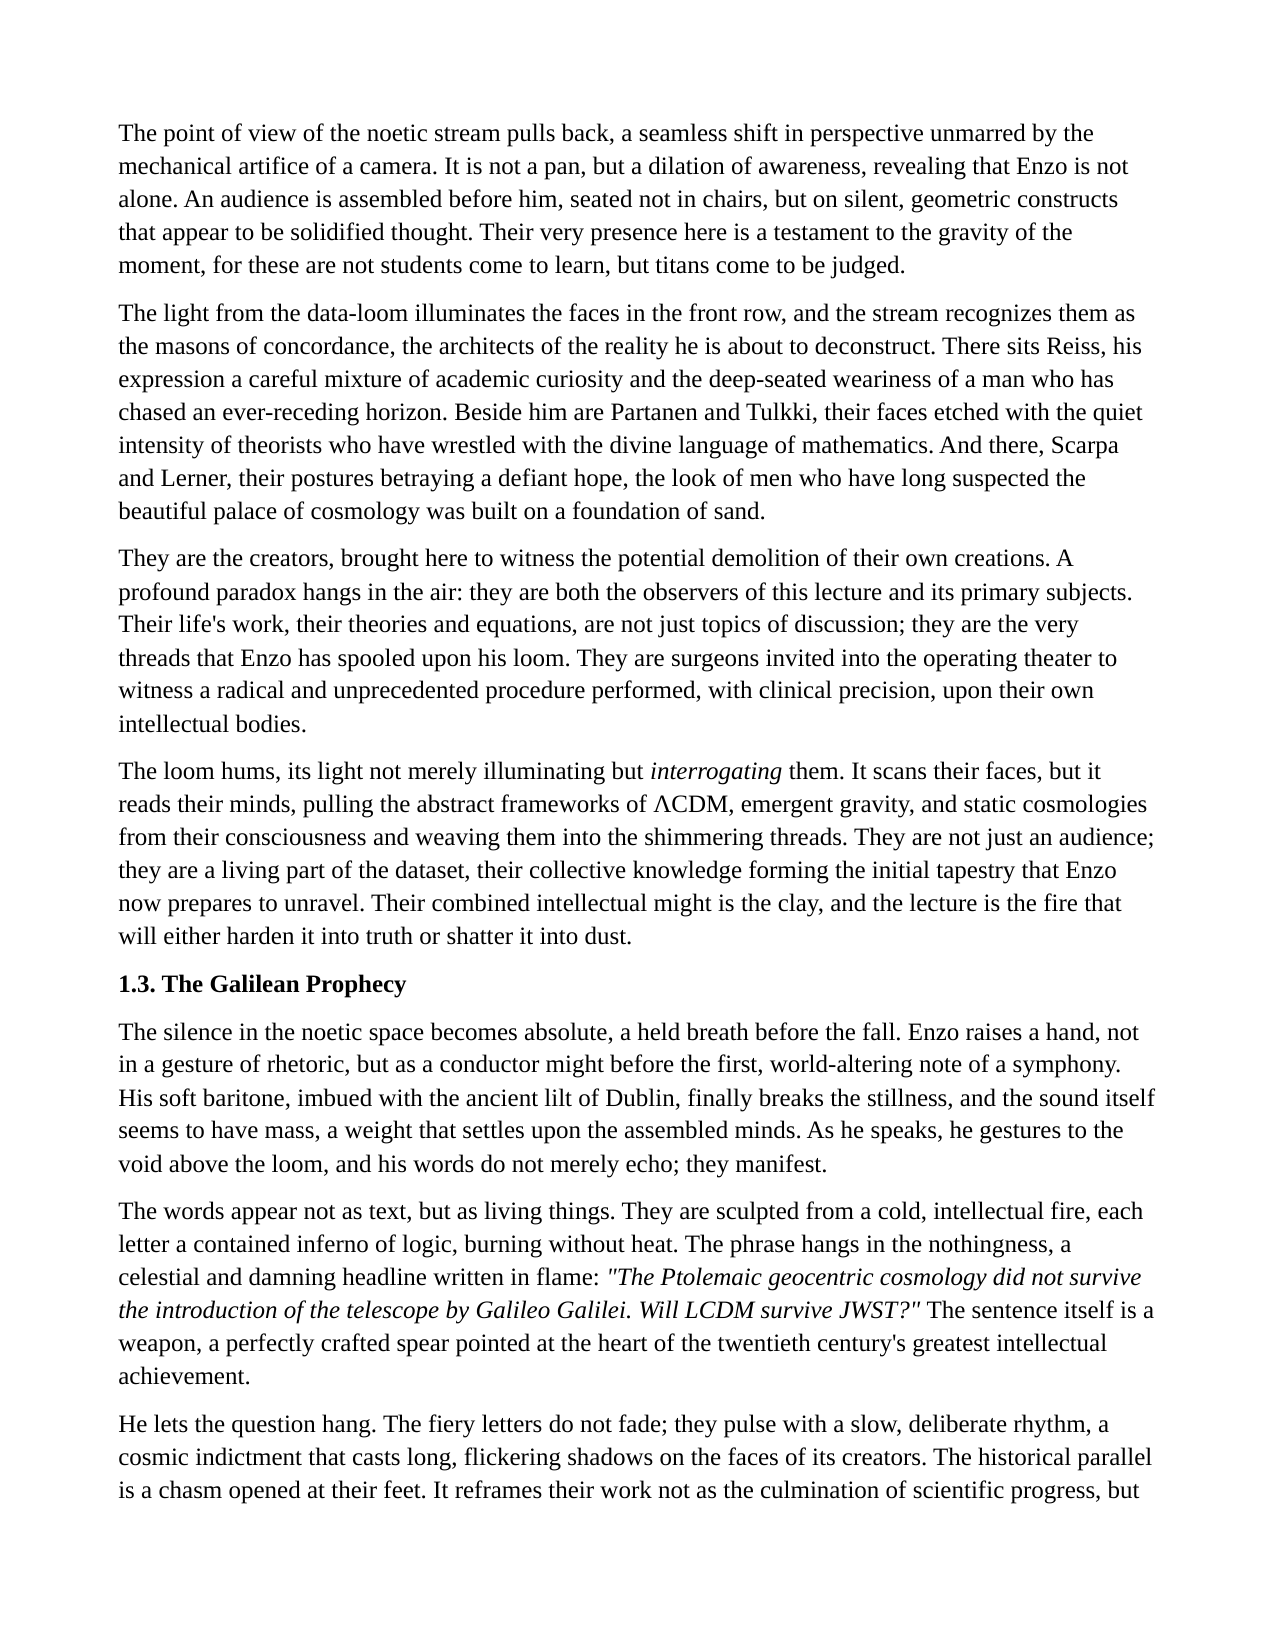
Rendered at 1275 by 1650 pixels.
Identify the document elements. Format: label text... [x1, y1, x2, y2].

text He lets the question hang. The fiery letters do not fade; they pulse with a slow, deliberate rhythm, a cosmic indictment that casts long, flickering shadows on the faces of its creators. The historical parallel is a chasm opened at their feet. It reframes their work not as the culmination of scientific progress, but [118, 1409, 1157, 1504]
text The words appear not as text, but as living things. They are sculpted from a cold, intellectual fire, each letter a contained inferno of logic, burning without heat. The phrase hangs in the nothingness, a celestial and damning headline written in flame: "The Ptolemaic geocentric cosmology did not survive the introduction of the telescope by Galileo Galilei. Will LCDM survive JWST?" The sentence itself is a weapon, a perfectly crafted spear pointed at the heart of the twentieth century's greatest intellectual achievement. [118, 1196, 1157, 1390]
text 1.3. The Galilean Prophecy [118, 969, 1157, 998]
text The light from the data-loom illuminates the faces in the front row, and the stream recognizes them as the masons of concordance, the architects of the reality he is about to deconstruct. There sits Reiss, his expression a careful mixture of academic curiosity and the deep-seated weariness of a man who has chased an ever-receding horizon. Beside him are Partanen and Tulkki, their faces etched with the quiet intensity of theorists who have wrestled with the divine language of mathematics. And there, Scarpa and Lerner, their postures betraying a defiant hope, the look of men who have long suspected the beautiful palace of cosmology was built on a foundation of sand. [118, 298, 1157, 525]
text The silence in the noetic space becomes absolute, a held breath before the fall. Enzo raises a hand, not in a gesture of rhetoric, but as a conductor might before the first, world-altering note of a symphony. His soft baritone, imbued with the ancient lilt of Dublin, finally breaks the stillness, and the sound itself seems to have mass, a weight that settles upon the assembled minds. As he speaks, he gestures to the void above the loom, and his words do not merely echo; they manifest. [118, 1017, 1157, 1177]
text They are the creators, brought here to witness the potential demolition of their own creations. A profound paradox hangs in the air: they are both the observers of this lecture and its primary subjects. Their life's work, their theories and equations, are not just topics of discussion; they are the very threads that Enzo has spooled upon his loom. They are surgeons invited into the operating theater to witness a radical and unprecedented procedure performed, with clinical precision, upon their own intellectual bodies. [118, 543, 1157, 737]
text The point of view of the noetic stream pulls back, a seamless shift in perspective unmarred by the mechanical artifice of a camera. It is not a pan, but a dilation of awareness, revealing that Enzo is not alone. An audience is assembled before him, seated not in chairs, but on silent, geometric constructs that appear to be solidified thought. Their very presence here is a testament to the gravity of the moment, for these are not students come to learn, but titans come to be judged. [118, 118, 1157, 279]
text The loom hums, its light not merely illuminating but interrogating them. It scans their faces, but it reads their minds, pulling the abstract frameworks of ΛCDM, emergent gravity, and static cosmologies from their consciousness and weaving them into the shimmering threads. They are not just an audience; they are a living part of the dataset, their collective knowledge forming the initial tapestry that Enzo now prepares to unravel. Their combined intellectual might is the clay, and the lecture is the fire that will either harden it into truth or shatter it into dust. [118, 756, 1157, 950]
